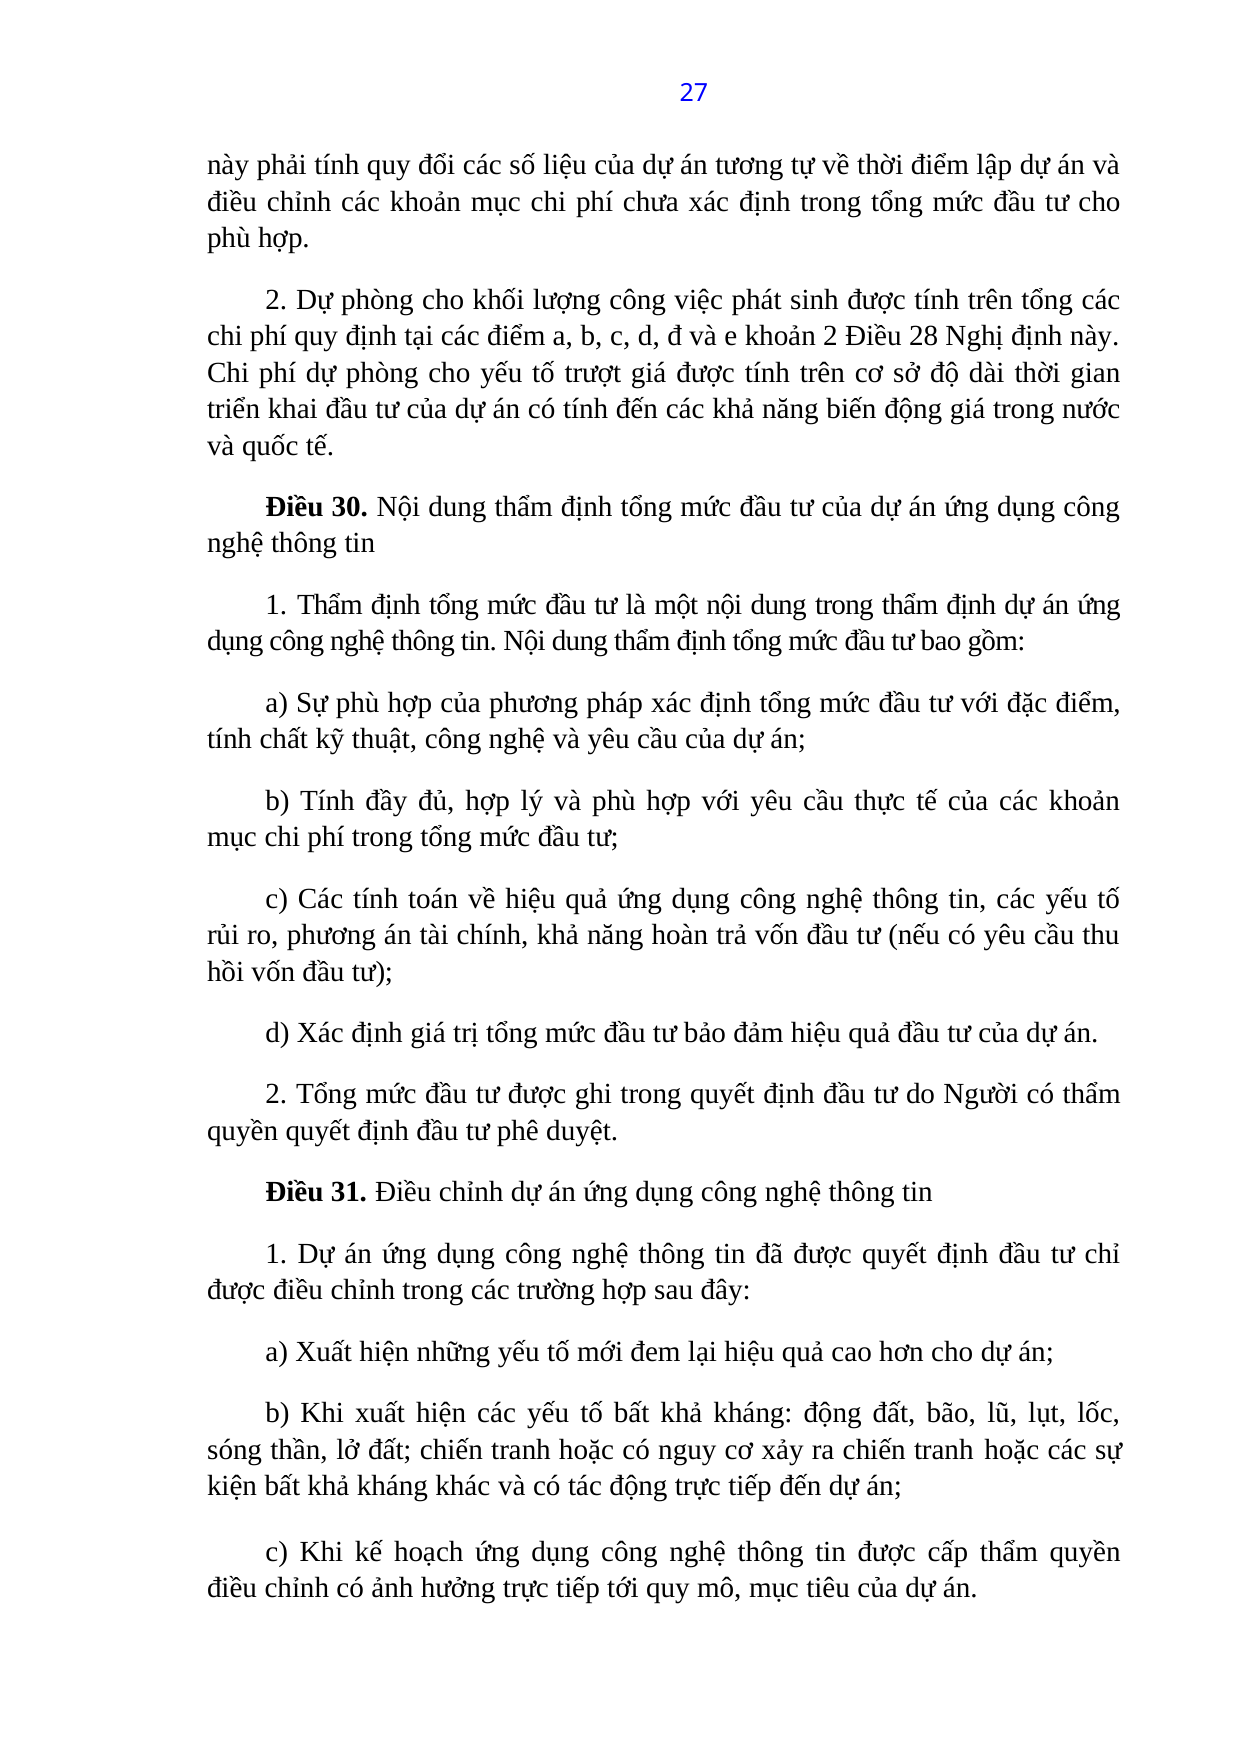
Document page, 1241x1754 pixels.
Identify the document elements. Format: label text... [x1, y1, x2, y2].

text b) Tính đầy đủ, hợp lý và phù hợp với yêu cầu thực tế của các khoản mục chi phí trong tổng mức đầu tư; [207, 783, 1122, 853]
text c) Khi kế hoạch ứng dụng công nghệ thông tin được cấp thẩm quyền điều chỉnh có ảnh hưởng trực tiếp tới quy mô, mục tiêu của dự án. [207, 1534, 1122, 1604]
text 2. Dự phòng cho khối lượng công việc phát sinh được tính trên tổng các chi phí quy định tại các điểm a, b, c, d, đ và e khoản 2 Điều 28 Nghị định này. Chi phí dự phòng cho yếu tố trượt giá được tính trên cơ sở độ dài thời gian triển khai đầu tư của dự án có tính đến các khả năng biến động giá trong nước và quốc tế. [207, 282, 1122, 461]
text b) Khi xuất hiện các yếu tố bất khả kháng: động đất, bão, lũ, lụt, lốc, sóng thần, lở đất; chiến tranh hoặc có nguy cơ xảy ra chiến tranh hoặc các sự kiện bất khả kháng khác và có tác động trực tiếp đến dự án; [207, 1396, 1122, 1502]
text d) Xác định giá trị tổng mức đầu tư bảo đảm hiệu quả đầu tư của dự án. [207, 1015, 1122, 1049]
text 1. Thẩm định tổng mức đầu tư là một nội dung trong thẩm định dự án ứng dụng công nghệ thông tin. Nội dung thẩm định tổng mức đầu tư bao gồm: [207, 587, 1122, 657]
text c) Các tính toán về hiệu quả ứng dụng công nghệ thông tin, các yếu tố rủi ro, phương án tài chính, khả năng hoàn trả vốn đầu tư (nếu có yêu cầu thu hồi vốn đầu tư); [207, 881, 1122, 987]
text 2. Tổng mức đầu tư được ghi trong quyết định đầu tư do Người có thẩm quyền quyết định đầu tư phê duyệt. [207, 1077, 1122, 1147]
text Điều 31. Điều chỉnh dự án ứng dụng công nghệ thông tin [207, 1175, 1122, 1208]
text a) Xuất hiện những yếu tố mới đem lại hiệu quả cao hơn cho dự án; [207, 1334, 1122, 1368]
text Điều 30. Nội dung thẩm định tổng mức đầu tư của dự án ứng dụng công nghệ thông tin [207, 489, 1122, 559]
text 1. Dự án ứng dụng công nghệ thông tin đã được quyết định đầu tư chỉ được điều chỉnh trong các trường hợp sau đây: [207, 1236, 1122, 1306]
text này phải tính quy đổi các số liệu của dự án tương tự về thời điểm lập dự án và điều chỉnh các khoản mục chi phí chưa xác định trong tổng mức đầu tư cho phù hợp. [207, 148, 1122, 254]
text a) Sự phù hợp của phương pháp xác định tổng mức đầu tư với đặc điểm, tính chất kỹ thuật, công nghệ và yêu cầu của dự án; [207, 685, 1122, 755]
